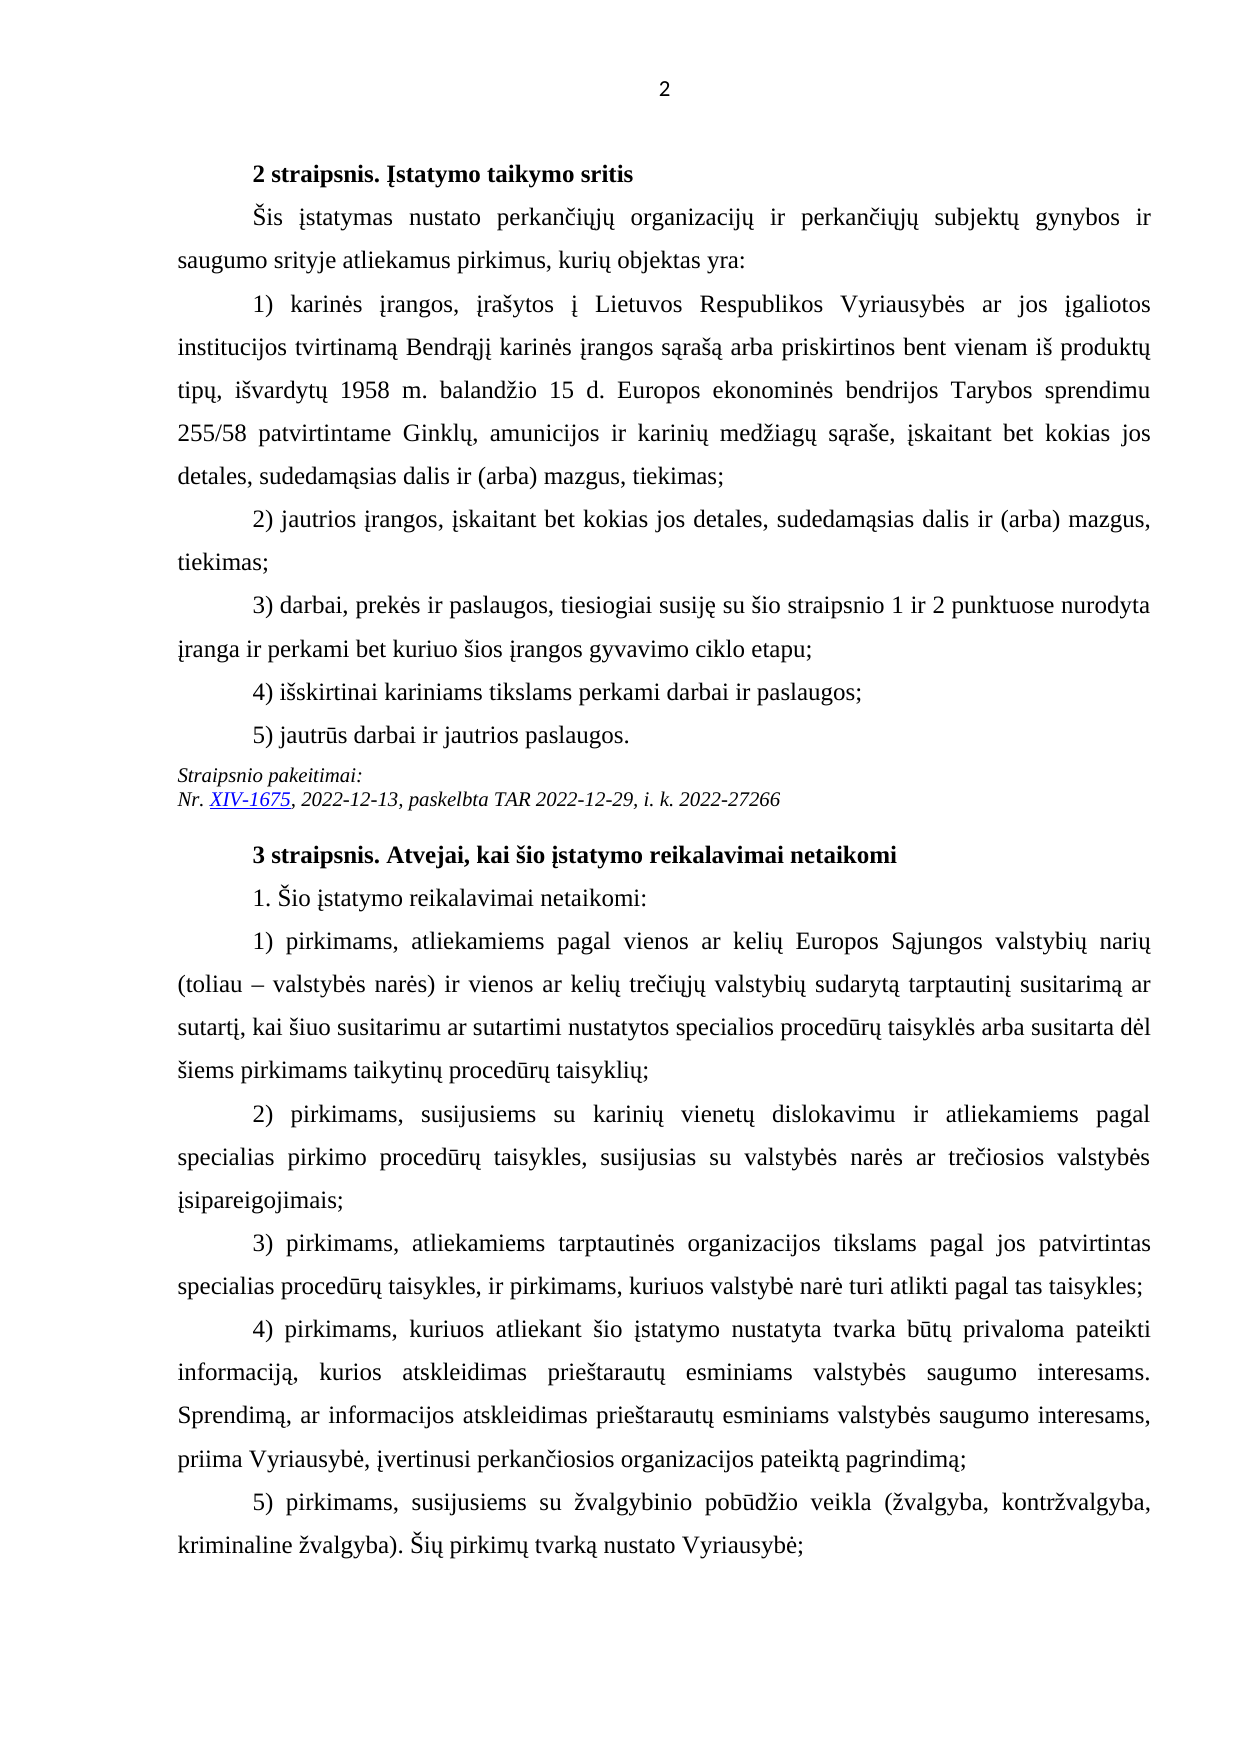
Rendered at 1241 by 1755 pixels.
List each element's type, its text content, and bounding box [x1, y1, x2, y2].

text Nr. XIV-1675, 2022-12-13, paskelbta TAR 2022-12-29, i. k. 2022-27266 [177, 787, 1152, 811]
text 1) karinės įrangos, įrašytos į Lietuvos Respublikos Vyriausybės ar jos įgaliotos institucijos tvirtinamą Bendrąjį karinės įrangos sąrašą arba priskirtinos bent vienam iš produktų tipų, išvardytų 1958 m. balandžio 15 d. Europos ekonominės bendrijos Tarybos sprendimu 255/58 patvirtintame Ginklų, amunicijos ir karinių medžiagų sąraše, įskaitant bet kokias jos detales, sudedamąsias dalis ir (arba) mazgus, tiekimas; [177, 289, 1152, 490]
text 2) pirkimams, susijusiems su karinių vienetų dislokavimu ir atliekamiems pagal specialias pirkimo procedūrų taisykles, susijusias su valstybės narės ar trečiosios valstybės įsipareigojimais; [177, 1099, 1152, 1214]
text 1. Šio įstatymo reikalavimai netaikomi: [177, 883, 1152, 912]
text 4) pirkimams, kuriuos atliekant šio įstatymo nustatyta tvarka būtų privaloma pateikti informaciją, kurios atskleidimas prieštarautų esminiams valstybės saugumo interesams. Sprendimą, ar informacijos atskleidimas prieštarautų esminiams valstybės saugumo interesams, priima Vyriausybė, įvertinusi perkančiosios organizacijos pateiktą pagrindimą; [177, 1314, 1152, 1472]
text 4) išskirtinai kariniams tikslams perkami darbai ir paslaugos; [177, 677, 1152, 706]
text 3) darbai, prekės ir paslaugos, tiesiogiai susiję su šio straipsnio 1 ir 2 punktuose nurodyta įranga ir perkami bet kuriuo šios įrangos gyvavimo ciklo etapu; [177, 591, 1152, 662]
text 5) jautrūs darbai ir jautrios paslaugos. [177, 720, 1152, 749]
text 1) pirkimams, atliekamiems pagal vienos ar kelių Europos Sąjungos valstybių narių (toliau – valstybės narės) ir vienos ar kelių trečiųjų valstybių sudarytą tarptautinį susitarimą ar sutartį, kai šiuo susitarimu ar sutartimi nustatytos specialios procedūrų taisyklės arba susitarta dėl šiems pirkimams taikytinų procedūrų taisyklių; [177, 926, 1152, 1084]
text 3 straipsnis. Atvejai, kai šio įstatymo reikalavimai netaikomi [177, 840, 1152, 869]
text Straipsnio pakeitimai: [177, 763, 1152, 787]
text 3) pirkimams, atliekamiems tarptautinės organizacijos tikslams pagal jos patvirtintas specialias procedūrų taisykles, ir pirkimams, kuriuos valstybė narė turi atlikti pagal tas taisykles; [177, 1228, 1152, 1300]
text Šis įstatymas nustato perkančiųjų organizacijų ir perkančiųjų subjektų gynybos ir saugumo srityje atliekamus pirkimus, kurių objektas yra: [177, 202, 1152, 274]
text 2) jautrios įrangos, įskaitant bet kokias jos detales, sudedamąsias dalis ir (arba) mazgus, tiekimas; [177, 504, 1152, 576]
text 5) pirkimams, susijusiems su žvalgybinio pobūdžio veikla (žvalgyba, kontržvalgyba, kriminaline žvalgyba). Šių pirkimų tvarką nustato Vyriausybė; [177, 1487, 1152, 1559]
text 2 straipsnis. Įstatymo taikymo sritis [177, 159, 1152, 188]
